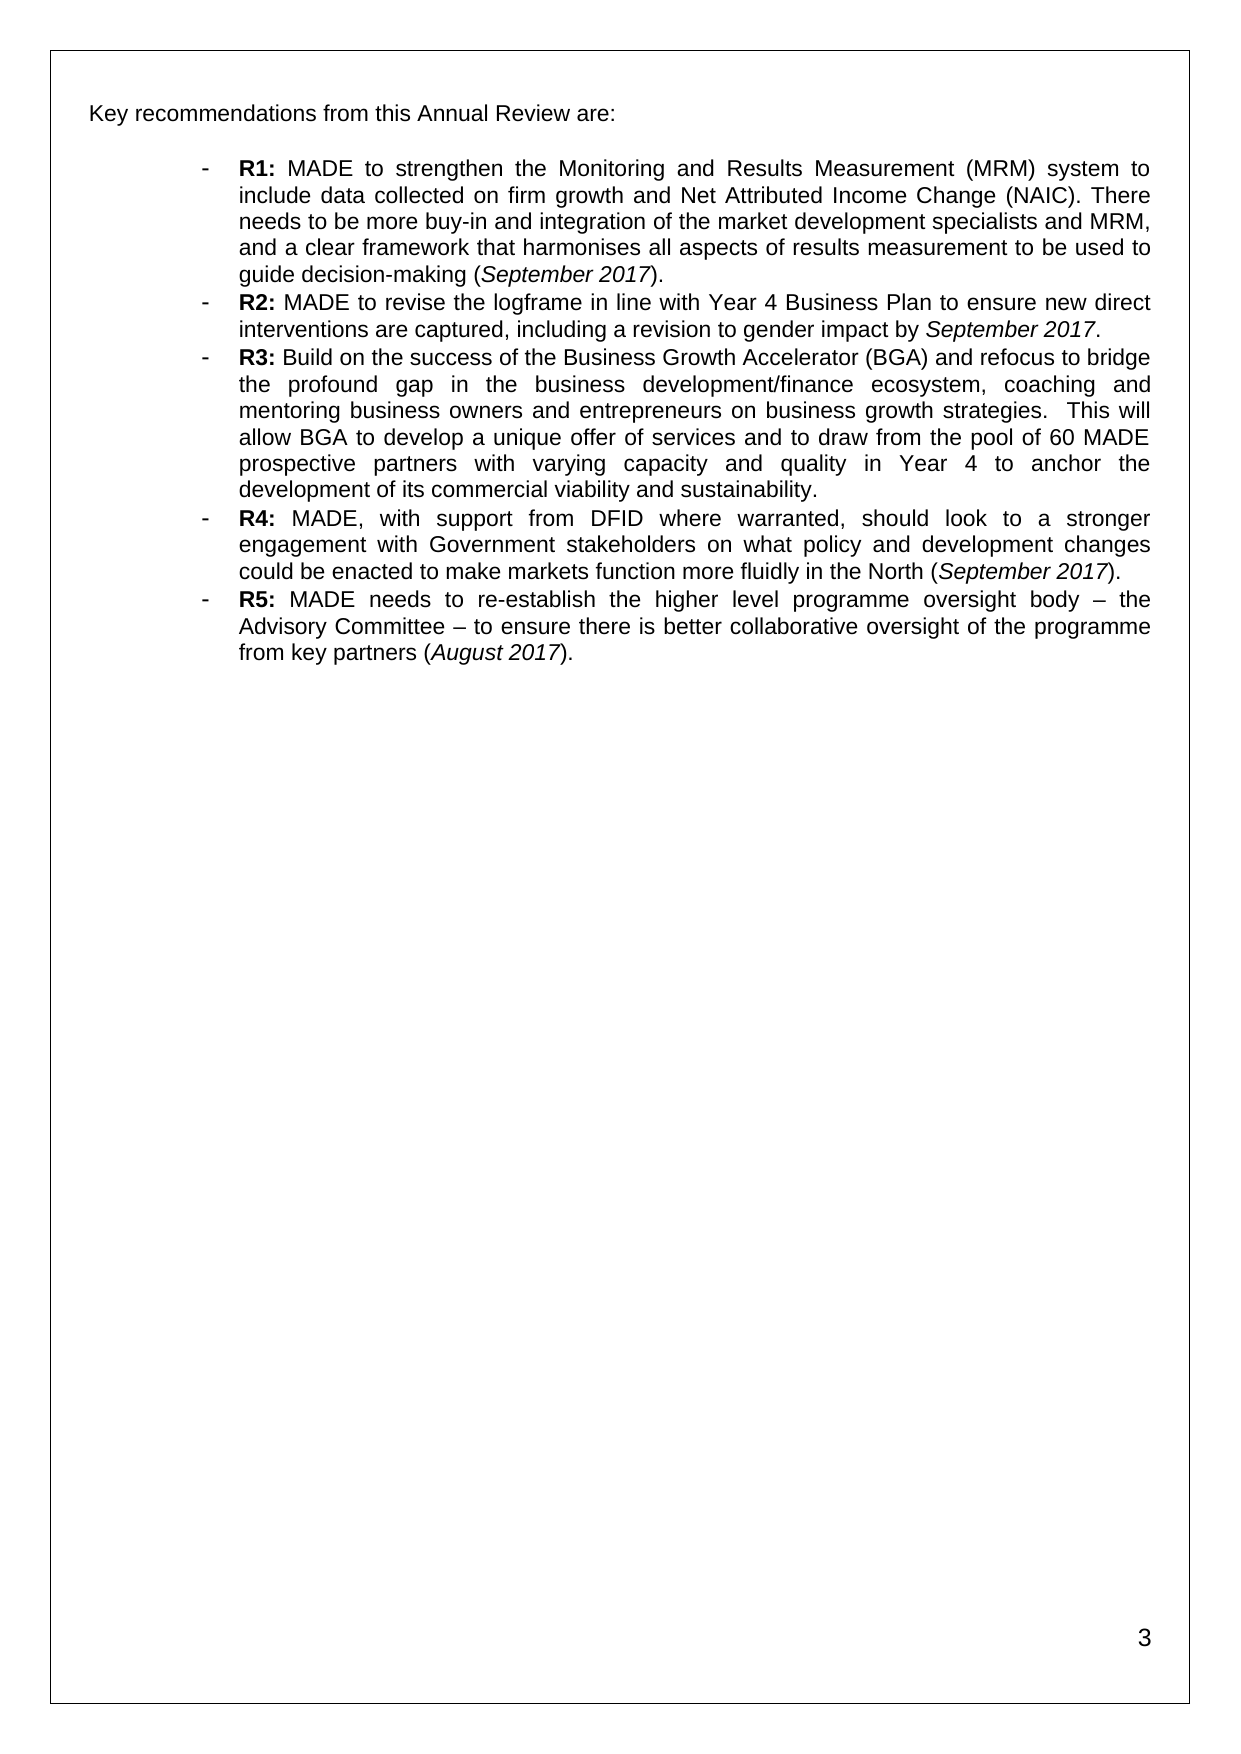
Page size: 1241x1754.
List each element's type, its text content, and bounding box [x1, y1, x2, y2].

list R1: MADE to strengthen the Monitoring and Results Measurement (MRM) system to include data collected on firm growth and Net Attributed Income Change (NAIC). There needs to be more buy-in and integration of the market development specialists and MRM, and a clear framework that harmonises all aspects of results measurement to be used to guide decision-making (September 2017). [201, 153, 1152, 287]
list R4: MADE, with support from DFID where warranted, should look to a stronger engagement with Government stakeholders on what policy and development changes could be enacted to make markets function more fluidly in the North (September 2017). [201, 503, 1152, 584]
list R5: MADE needs to re-establish the higher level programme oversight body – the Advisory Committee – to ensure there is better collaborative oversight of the programme from key partners (August 2017). [201, 584, 1152, 666]
list R3: Build on the success of the Business Growth Accelerator (BGA) and refocus to bridge the profound gap in the business development/finance ecosystem, coaching and mentoring business owners and entrepreneurs on business growth strategies. This will allow BGA to develop a unique offer of services and to draw from the pool of 60 MADE prospective partners with varying capacity and quality in Year 4 to anchor the development of its commercial viability and sustainability. [201, 342, 1152, 503]
text Key recommendations from this Annual Review are: [89, 100, 1152, 127]
list R2: MADE to revise the logframe in line with Year 4 Business Plan to ensure new direct interventions are captured, including a revision to gender impact by September 2017. [201, 287, 1152, 342]
